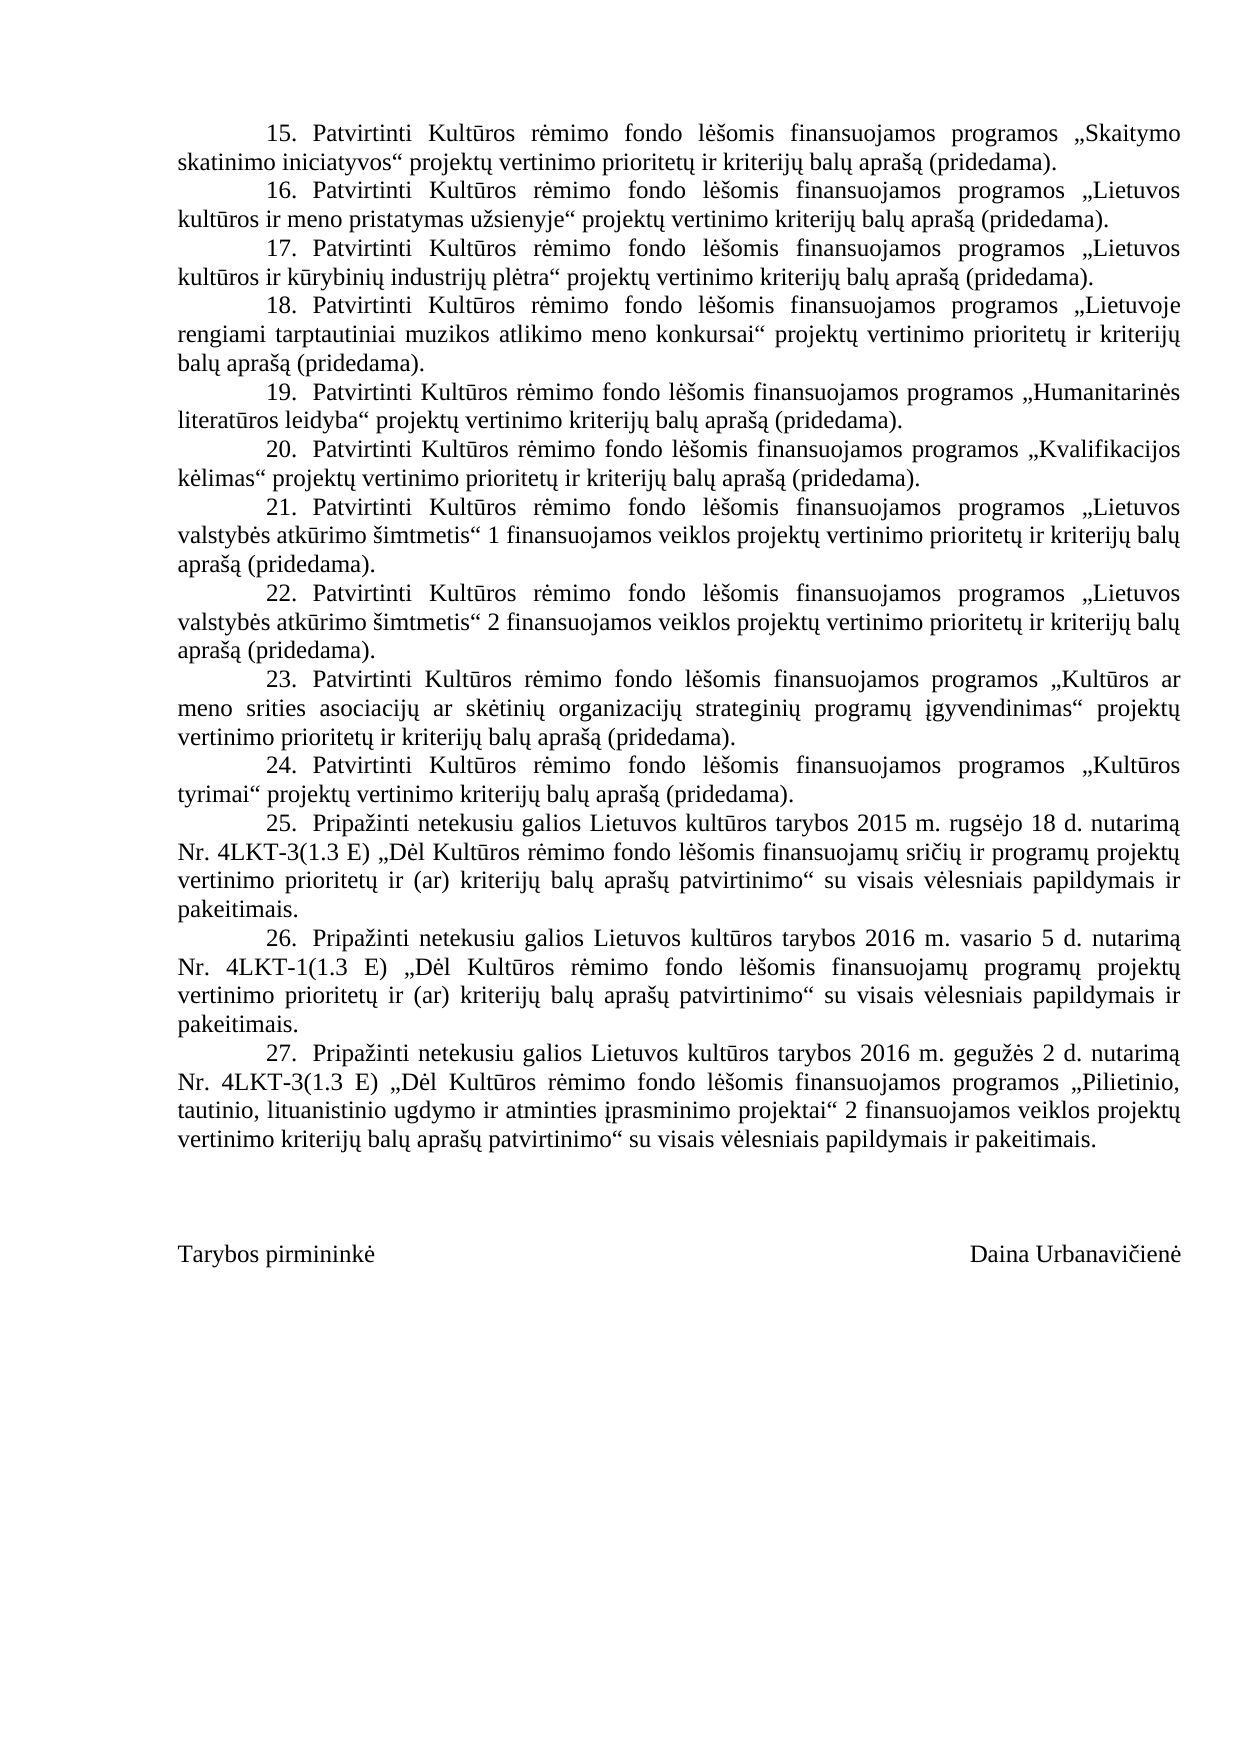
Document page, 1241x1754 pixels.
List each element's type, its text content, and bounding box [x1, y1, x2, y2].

text 19. Patvirtinti Kultūros rėmimo fondo lėšomis finansuojamos programos „Humanitarinės literatūros leidyba“ projektų vertinimo kriterijų balų aprašą (pridedama). [177, 377, 1181, 434]
text 18. Patvirtinti Kultūros rėmimo fondo lėšomis finansuojamos programos „Lietuvoje rengiami tarptautiniai muzikos atlikimo meno konkursai“ projektų vertinimo prioritetų ir kriterijų balų aprašą (pridedama). [177, 291, 1181, 377]
text 17. Patvirtinti Kultūros rėmimo fondo lėšomis finansuojamos programos „Lietuvos kultūros ir kūrybinių industrijų plėtra“ projektų vertinimo kriterijų balų aprašą (pridedama). [177, 233, 1181, 291]
text 27. Pripažinti netekusiu galios Lietuvos kultūros tarybos 2016 m. gegužės 2 d. nutarimą Nr. 4LKT-3(1.3 E) „Dėl Kultūros rėmimo fondo lėšomis finansuojamos programos „Pilietinio, tautinio, lituanistinio ugdymo ir atminties įprasminimo projektai“ 2 finansuojamos veiklos projektų vertinimo kriterijų balų aprašų patvirtinimo“ su visais vėlesniais papildymais ir pakeitimais. [177, 1038, 1181, 1153]
text 25. Pripažinti netekusiu galios Lietuvos kultūros tarybos 2015 m. rugsėjo 18 d. nutarimą Nr. 4LKT-3(1.3 E) „Dėl Kultūros rėmimo fondo lėšomis finansuojamų sričių ir programų projektų vertinimo prioritetų ir (ar) kriterijų balų aprašų patvirtinimo“ su visais vėlesniais papildymais ir pakeitimais. [177, 808, 1181, 923]
text 23. Patvirtinti Kultūros rėmimo fondo lėšomis finansuojamos programos „Kultūros ar meno srities asociacijų ar skėtinių organizacijų strateginių programų įgyvendinimas“ projektų vertinimo prioritetų ir kriterijų balų aprašą (pridedama). [177, 664, 1181, 751]
text 24. Patvirtinti Kultūros rėmimo fondo lėšomis finansuojamos programos „Kultūros tyrimai“ projektų vertinimo kriterijų balų aprašą (pridedama). [177, 751, 1181, 808]
text 20. Patvirtinti Kultūros rėmimo fondo lėšomis finansuojamos programos „Kvalifikacijos kėlimas“ projektų vertinimo prioritetų ir kriterijų balų aprašą (pridedama). [177, 434, 1181, 492]
text Tarybos pirmininkė Daina Urbanavičienė [177, 1239, 1181, 1268]
text 15. Patvirtinti Kultūros rėmimo fondo lėšomis finansuojamos programos „Skaitymo skatinimo iniciatyvos“ projektų vertinimo prioritetų ir kriterijų balų aprašą (pridedama). [177, 118, 1181, 176]
text 16. Patvirtinti Kultūros rėmimo fondo lėšomis finansuojamos programos „Lietuvos kultūros ir meno pristatymas užsienyje“ projektų vertinimo kriterijų balų aprašą (pridedama). [177, 176, 1181, 233]
text 21. Patvirtinti Kultūros rėmimo fondo lėšomis finansuojamos programos „Lietuvos valstybės atkūrimo šimtmetis“ 1 finansuojamos veiklos projektų vertinimo prioritetų ir kriterijų balų aprašą (pridedama). [177, 492, 1181, 578]
text 22. Patvirtinti Kultūros rėmimo fondo lėšomis finansuojamos programos „Lietuvos valstybės atkūrimo šimtmetis“ 2 finansuojamos veiklos projektų vertinimo prioritetų ir kriterijų balų aprašą (pridedama). [177, 578, 1181, 664]
text 26. Pripažinti netekusiu galios Lietuvos kultūros tarybos 2016 m. vasario 5 d. nutarimą Nr. 4LKT-1(1.3 E) „Dėl Kultūros rėmimo fondo lėšomis finansuojamų programų projektų vertinimo prioritetų ir (ar) kriterijų balų aprašų patvirtinimo“ su visais vėlesniais papildymais ir pakeitimais. [177, 923, 1181, 1038]
